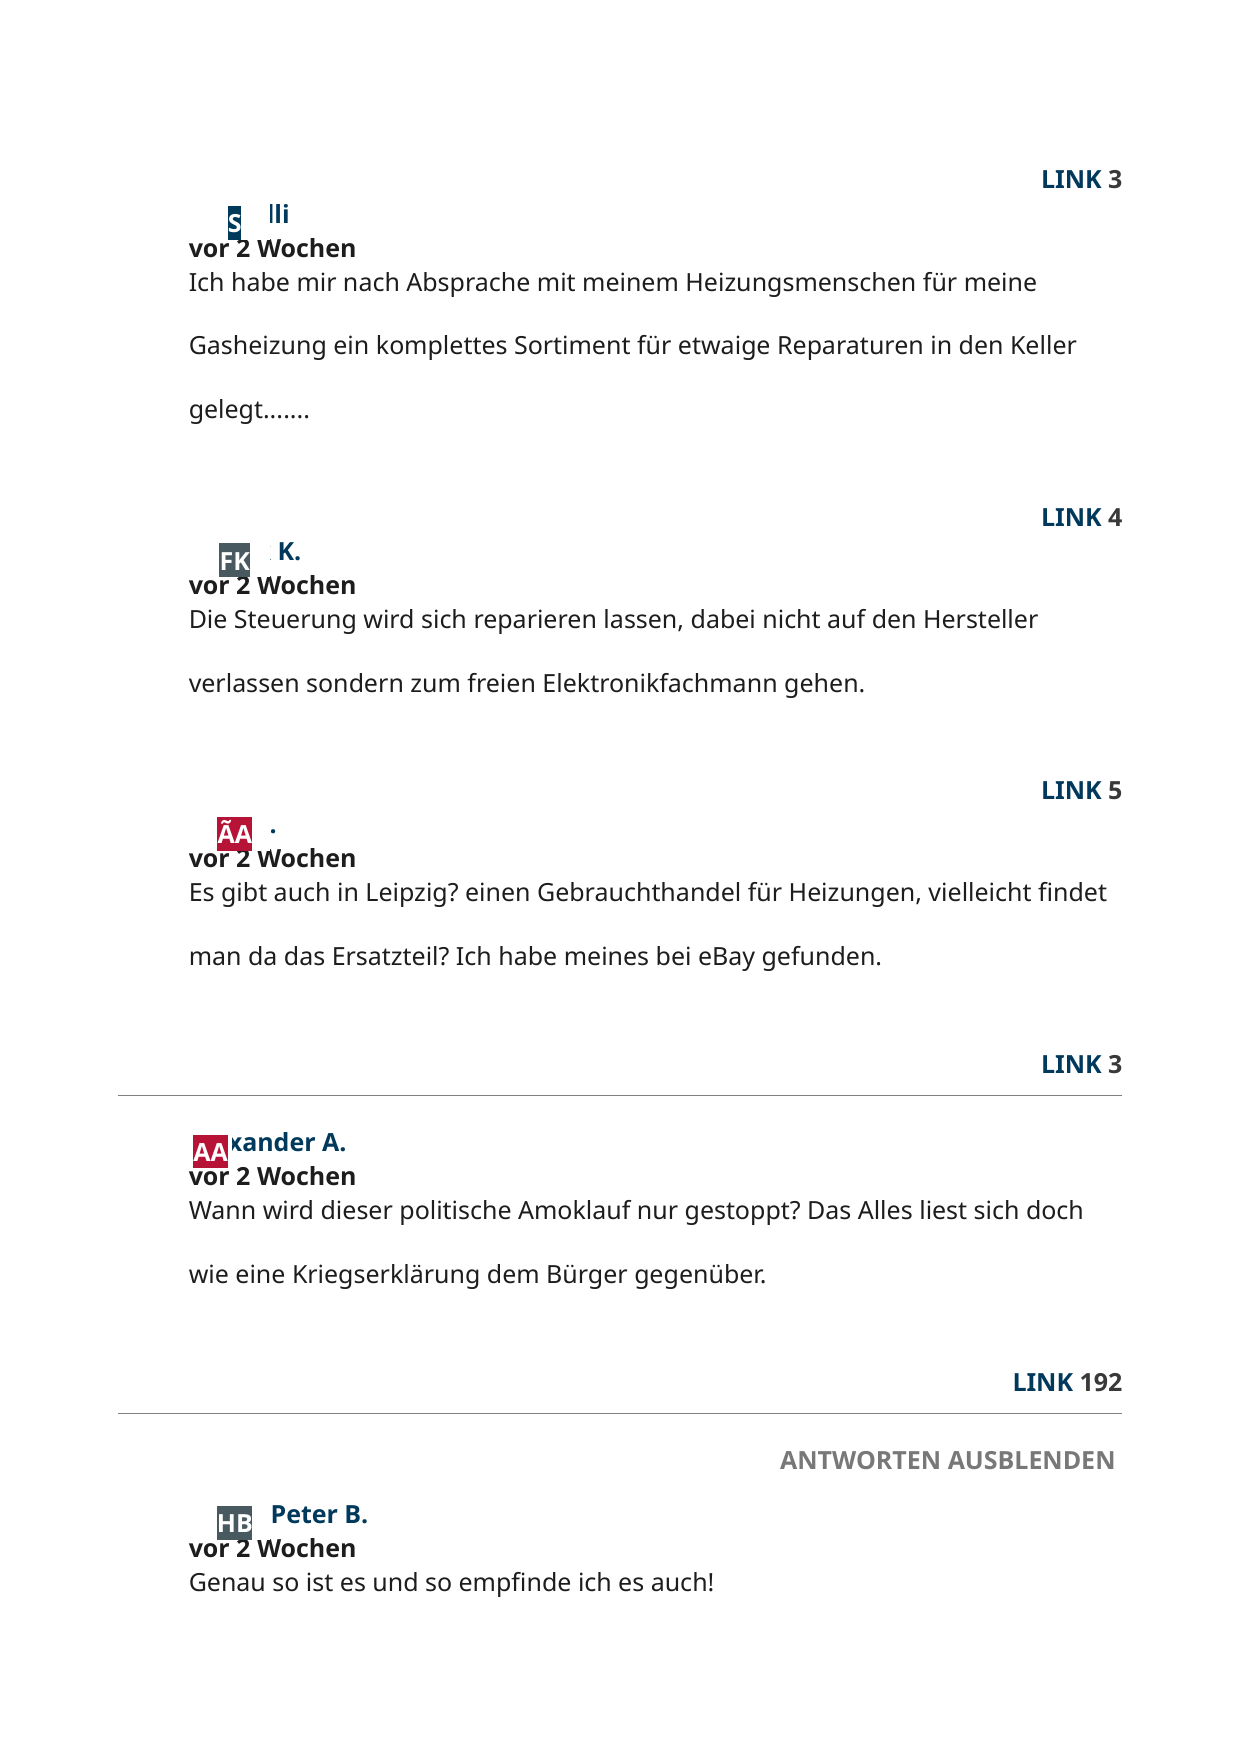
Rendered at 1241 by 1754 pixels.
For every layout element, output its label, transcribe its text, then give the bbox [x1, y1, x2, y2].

text vor 2 Wochen [188, 841, 1122, 875]
text S [199, 196, 270, 240]
text vor 2 Wochen [188, 1159, 1122, 1193]
text LINK 4 [188, 455, 1122, 533]
text LINK 3 [188, 118, 1122, 196]
text AA [188, 1125, 232, 1168]
text ÃA [199, 807, 270, 851]
text Sostelli [270, 196, 1122, 230]
text LINK 192 [188, 1320, 1122, 1398]
text FK [199, 533, 270, 577]
text vor 2 Wochen [188, 1530, 1122, 1564]
text HB [199, 1496, 270, 1540]
text Genau so ist es und so empfinde ich es auch! [188, 1564, 1122, 1598]
text vor 2 Wochen [188, 230, 1122, 264]
text ölkj A. [270, 807, 1122, 841]
text ANTWORTEN AUSBLENDEN [118, 1443, 1122, 1477]
text Die Steuerung wird sich reparieren lassen, dabei nicht auf den Hersteller verlassen sondern zum freien Elektronikfachmann gehen. [188, 602, 1122, 699]
text Ich habe mir nach Absprache mit meinem Heizungsmenschen für meine Gasheizung ein komplettes Sortiment für etwaige Reparaturen in den Keller gelegt....... [188, 264, 1122, 426]
text Frank K. [270, 533, 1122, 567]
text Hans-Peter B. [270, 1496, 1122, 1530]
text Wann wird dieser politische Amoklauf nur gestoppt? Das Alles liest sich doch wie eine Kriegserklärung dem Bürger gegenüber. [188, 1193, 1122, 1291]
text vor 2 Wochen [188, 567, 1122, 602]
text Es gibt auch in Leipzig? einen Gebrauchthandel für Heizungen, vielleicht findet man da das Ersatzteil? Ich habe meines bei eBay gefunden. [188, 875, 1122, 973]
text LINK 3 [188, 1002, 1122, 1081]
text Alexander A. [232, 1125, 1122, 1159]
text LINK 5 [188, 729, 1122, 807]
